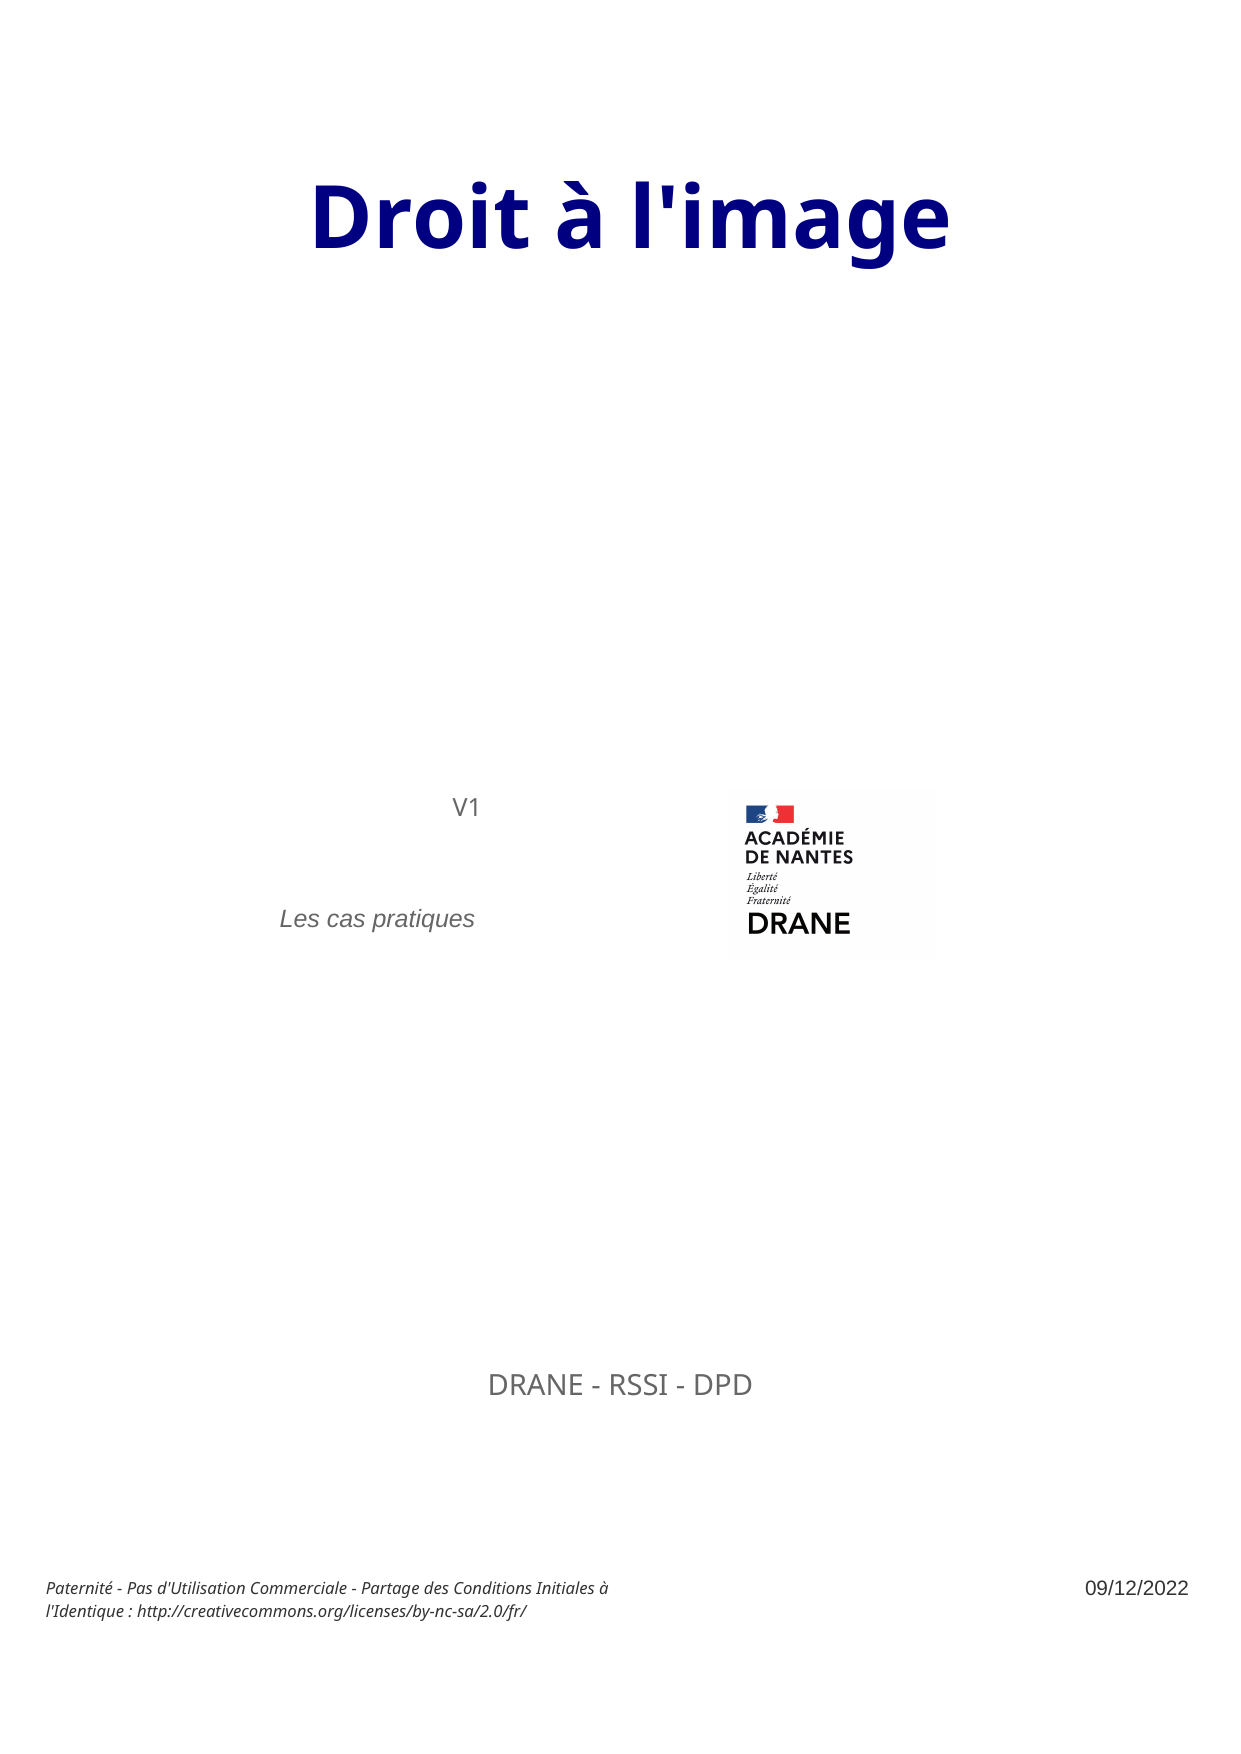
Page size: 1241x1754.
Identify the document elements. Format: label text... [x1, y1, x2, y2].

text DRANE - RSSI - DPD [279, 1364, 962, 1404]
title Droit à l'image [58, 155, 1202, 274]
text V1 [186, 789, 481, 824]
picture [729, 788, 936, 959]
text 09/12/2022 [893, 1577, 1189, 1600]
text Paternité - Pas d'Utilisation Commerciale - Partage des Conditions Initiales à l'Identique : http://creativecommons.org/licenses/by-nc-sa/2.0/fr/ [46, 1577, 680, 1622]
text Les cas pratiques [189, 905, 477, 933]
